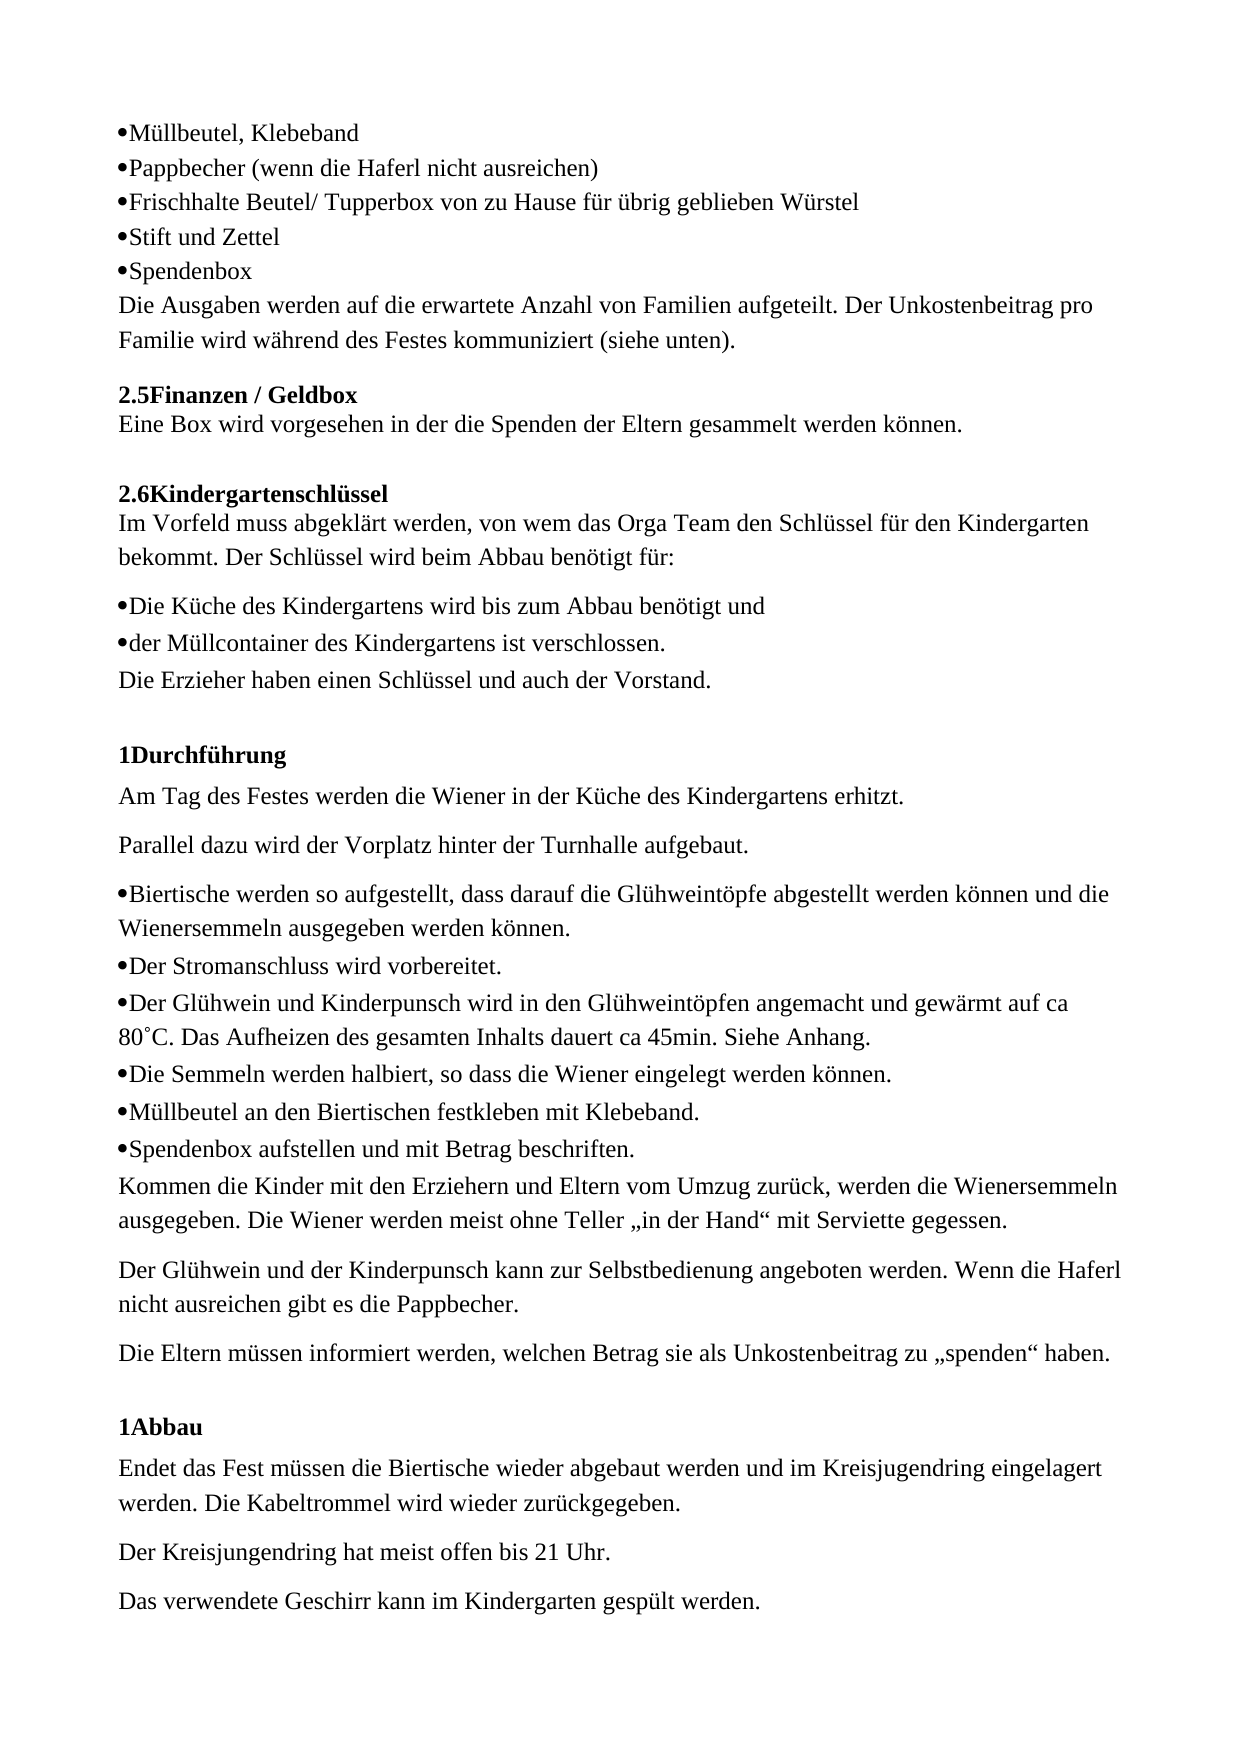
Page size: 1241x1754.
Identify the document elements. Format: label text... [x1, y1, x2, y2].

list Die Küche des Kindergartens wird bis zum Abbau benötigt und [118, 591, 1122, 620]
list Müllbeutel an den Biertischen festkleben mit Klebeband. [118, 1097, 1122, 1126]
list Spendenbox aufstellen und mit Betrag beschriften. [118, 1134, 1122, 1163]
text Der Kreisjungendring hat meist offen bis 21 Uhr. [118, 1537, 1122, 1566]
list der Müllcontainer des Kindergartens ist verschlossen. [118, 628, 1122, 657]
list Durchführung [118, 740, 1122, 768]
list Müllbeutel, Klebeband [118, 118, 1122, 147]
text Im Vorfeld muss abgeklärt werden, von wem das Orga Team den Schlüssel für den Kindergarten bekommt. Der Schlüssel wird beim Abbau benötigt für: [118, 508, 1122, 571]
text Kommen die Kinder mit den Erziehern und Eltern vom Umzug zurück, werden die Wienersemmeln ausgegeben. Die Wiener werden meist ohne Teller „in der Hand“ mit Serviette gegessen. [118, 1171, 1122, 1234]
list Frischhalte Beutel/ Tupperbox von zu Hause für übrig geblieben Würstel [118, 187, 1122, 216]
text Die Eltern müssen informiert werden, welchen Betrag sie als Unkostenbeitrag zu „spenden“ haben. [118, 1338, 1122, 1367]
text Der Glühwein und der Kinderpunsch kann zur Selbstbedienung angeboten werden. Wenn die Haferl nicht ausreichen gibt es die Pappbecher. [118, 1255, 1122, 1318]
text Die Ausgaben werden auf die erwartete Anzahl von Familien aufgeteilt. Der Unkostenbeitrag pro Familie wird während des Festes kommuniziert (siehe unten). [118, 291, 1122, 354]
list Biertische werden so aufgestellt, dass darauf die Glühweintöpfe abgestellt werden können und die Wienersemmeln ausgegeben werden können. [118, 879, 1122, 942]
list Spendenbox [118, 256, 1122, 285]
list Abbau [118, 1412, 1122, 1441]
list Die Semmeln werden halbiert, so dass die Wiener eingelegt werden können. [118, 1059, 1122, 1088]
text Endet das Fest müssen die Biertische wieder abgebaut werden und im Kreisjugendring eingelagert werden. Die Kabeltrommel wird wieder zurückgegeben. [118, 1453, 1122, 1517]
list Der Glühwein und Kinderpunsch wird in den Glühweintöpfen angemacht und gewärmt auf ca 80˚C. Das Aufheizen des gesamten Inhalts dauert ca 45min. Siehe Anhang. [118, 988, 1122, 1051]
text Das verwendete Geschirr kann im Kindergarten gespült werden. [118, 1586, 1122, 1615]
list Pappbecher (wenn die Haferl nicht ausreichen) [118, 153, 1122, 181]
text Die Erzieher haben einen Schlüssel und auch der Vorstand. [118, 666, 1122, 694]
list Der Stromanschluss wird vorbereitet. [118, 951, 1122, 979]
list Stift und Zettel [118, 222, 1122, 250]
list Finanzen / Geldbox [118, 380, 1122, 409]
list Kindergartenschlüssel [118, 479, 1122, 508]
text Eine Box wird vorgesehen in der die Spenden der Eltern gesammelt werden können. [118, 409, 1122, 438]
text Parallel dazu wird der Vorplatz hinter der Turnhalle aufgebaut. [118, 830, 1122, 859]
text Am Tag des Festes werden die Wiener in der Küche des Kindergartens erhitzt. [118, 781, 1122, 810]
